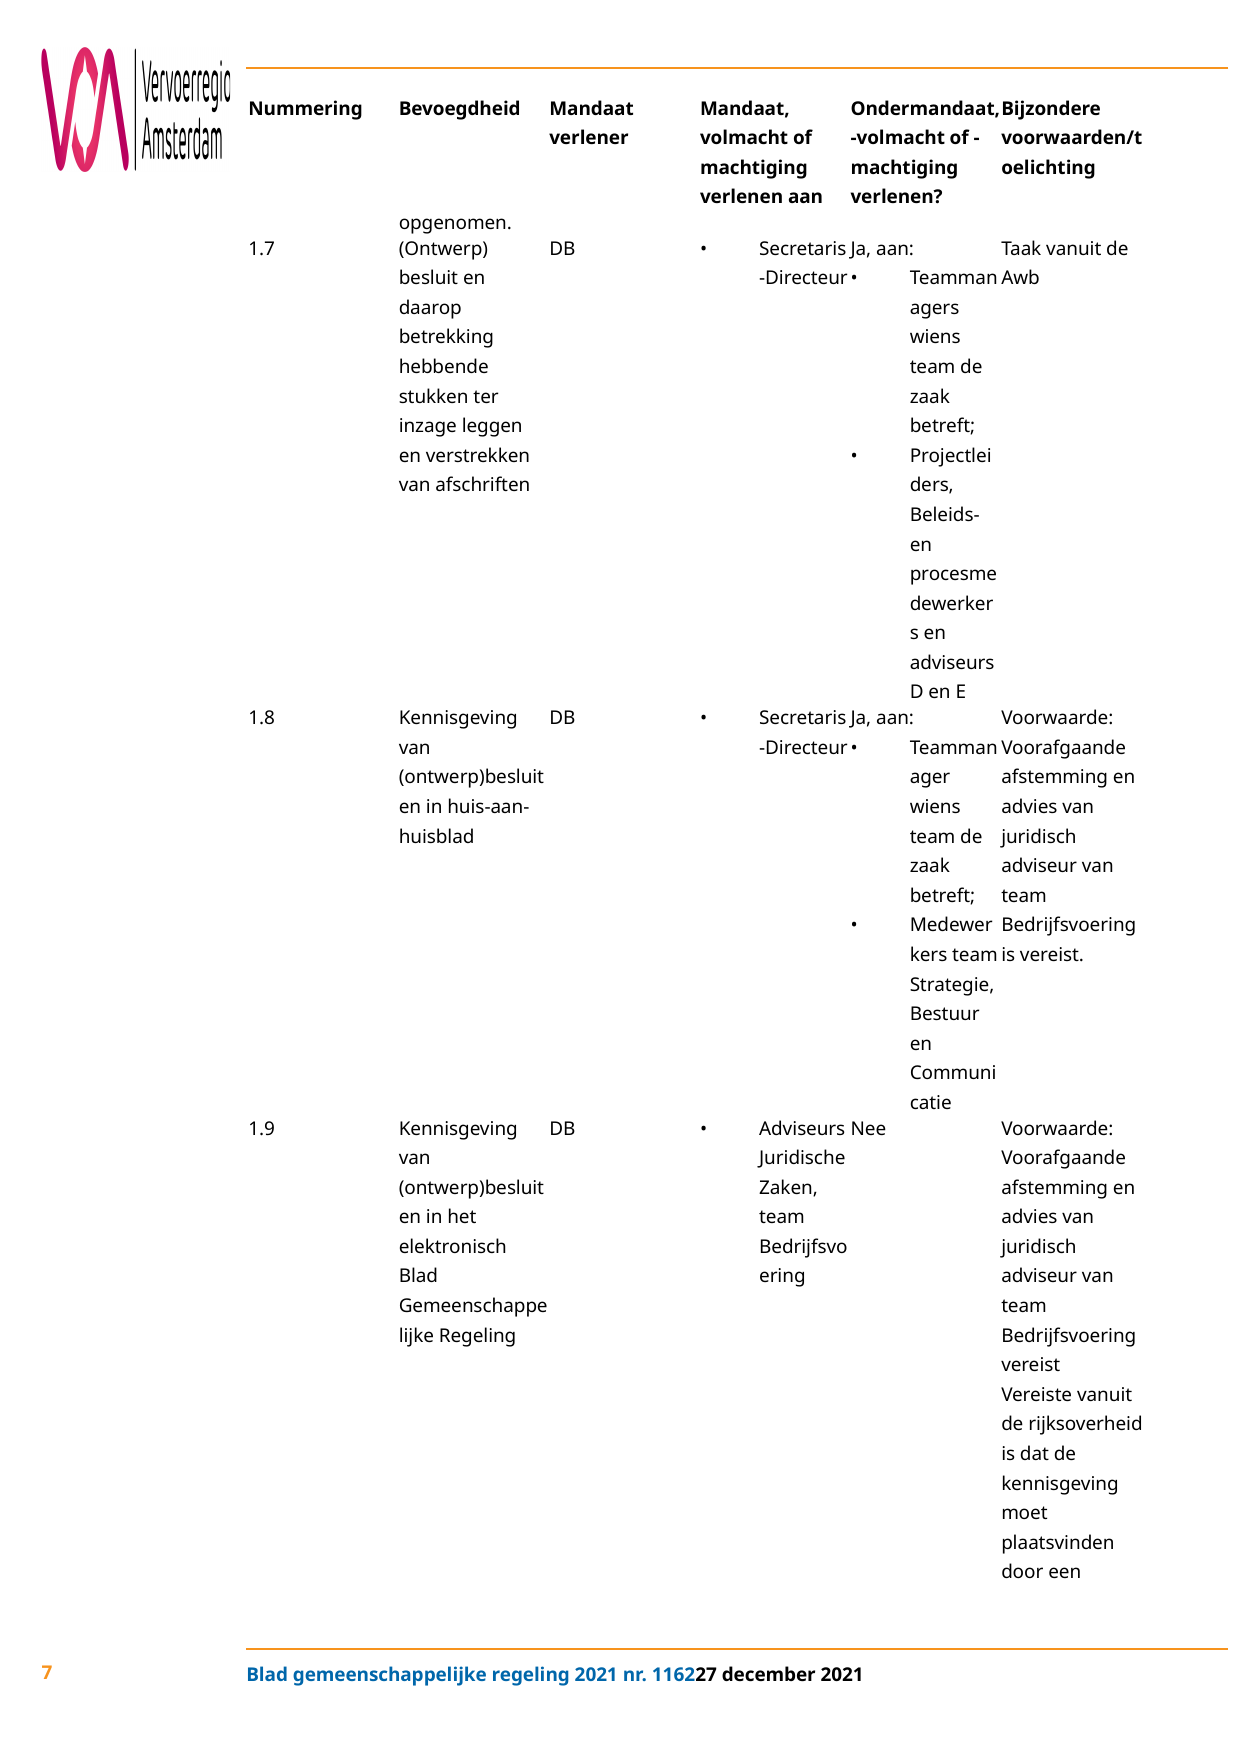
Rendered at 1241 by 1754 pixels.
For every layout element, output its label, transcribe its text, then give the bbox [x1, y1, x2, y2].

table_cell 1.8 [248, 705, 398, 1115]
table_cell [700, 209, 850, 235]
table_header Mandaat verlener [549, 95, 700, 209]
table_cell Secretaris-Directeur [700, 235, 850, 704]
table_cell DB [549, 1115, 700, 1584]
table_cell Kennisgeving van (ontwerp)besluiten in huis-aan-huisblad [399, 705, 549, 1115]
table_cell [549, 209, 700, 235]
table_cell Ja, aan: Teammanagers wiens team de zaak betreft; Projectleiders, Beleids-en procesmedewerkers en adviseurs D en E [850, 235, 1001, 704]
table_cell Adviseurs Juridische Zaken, team Bedrijfsvoering [700, 1115, 850, 1584]
table_cell Secretaris-Directeur [700, 705, 850, 1115]
table_cell Nee [850, 1115, 1001, 1584]
table_cell Kennisgeving van (ontwerp)besluiten in het elektronisch Blad Gemeenschappelijke Regeling [399, 1115, 549, 1584]
table_cell DB [549, 705, 700, 1115]
table_cell [850, 209, 1001, 235]
table_cell Ja, aan: Teammanager wiens team de zaak betreft; Medewerkers team Strategie, Bestuur en Communicatie [850, 705, 1001, 1115]
table_header Bevoegdheid [399, 95, 549, 209]
table_header Mandaat, volmacht of machtiging verlenen aan [700, 95, 850, 209]
table_cell (Ontwerp) besluit en daarop betrekking hebbende stukken ter inzage leggen en verstrekken van afschriften [399, 235, 549, 704]
table_cell 1.9 [248, 1115, 398, 1584]
picture [41, 47, 231, 172]
table_cell opgenomen. [399, 209, 549, 235]
table_cell 1.7 [248, 235, 398, 704]
table_header Bijzondere voorwaarden/toelichting [1001, 95, 1152, 209]
table_cell Voorwaarde: Voorafgaande afstemming en advies van juridisch adviseur van team Bedrijfsvoering vereist Vereiste vanuit de rijksoverheid is dat de kennisgeving moet plaatsvinden door een [1001, 1115, 1152, 1584]
table_header Nummering [248, 95, 398, 209]
table_cell DB [549, 235, 700, 704]
table_header Ondermandaat, -volmacht of -machtiging verlenen? [850, 95, 1001, 209]
table_cell Taak vanuit de Awb [1001, 235, 1152, 704]
table_cell Voorwaarde: Voorafgaande afstemming en advies van juridisch adviseur van team Bedrijfsvoering is vereist. [1001, 705, 1152, 1115]
table_cell [1001, 209, 1152, 235]
table_cell [248, 209, 398, 235]
